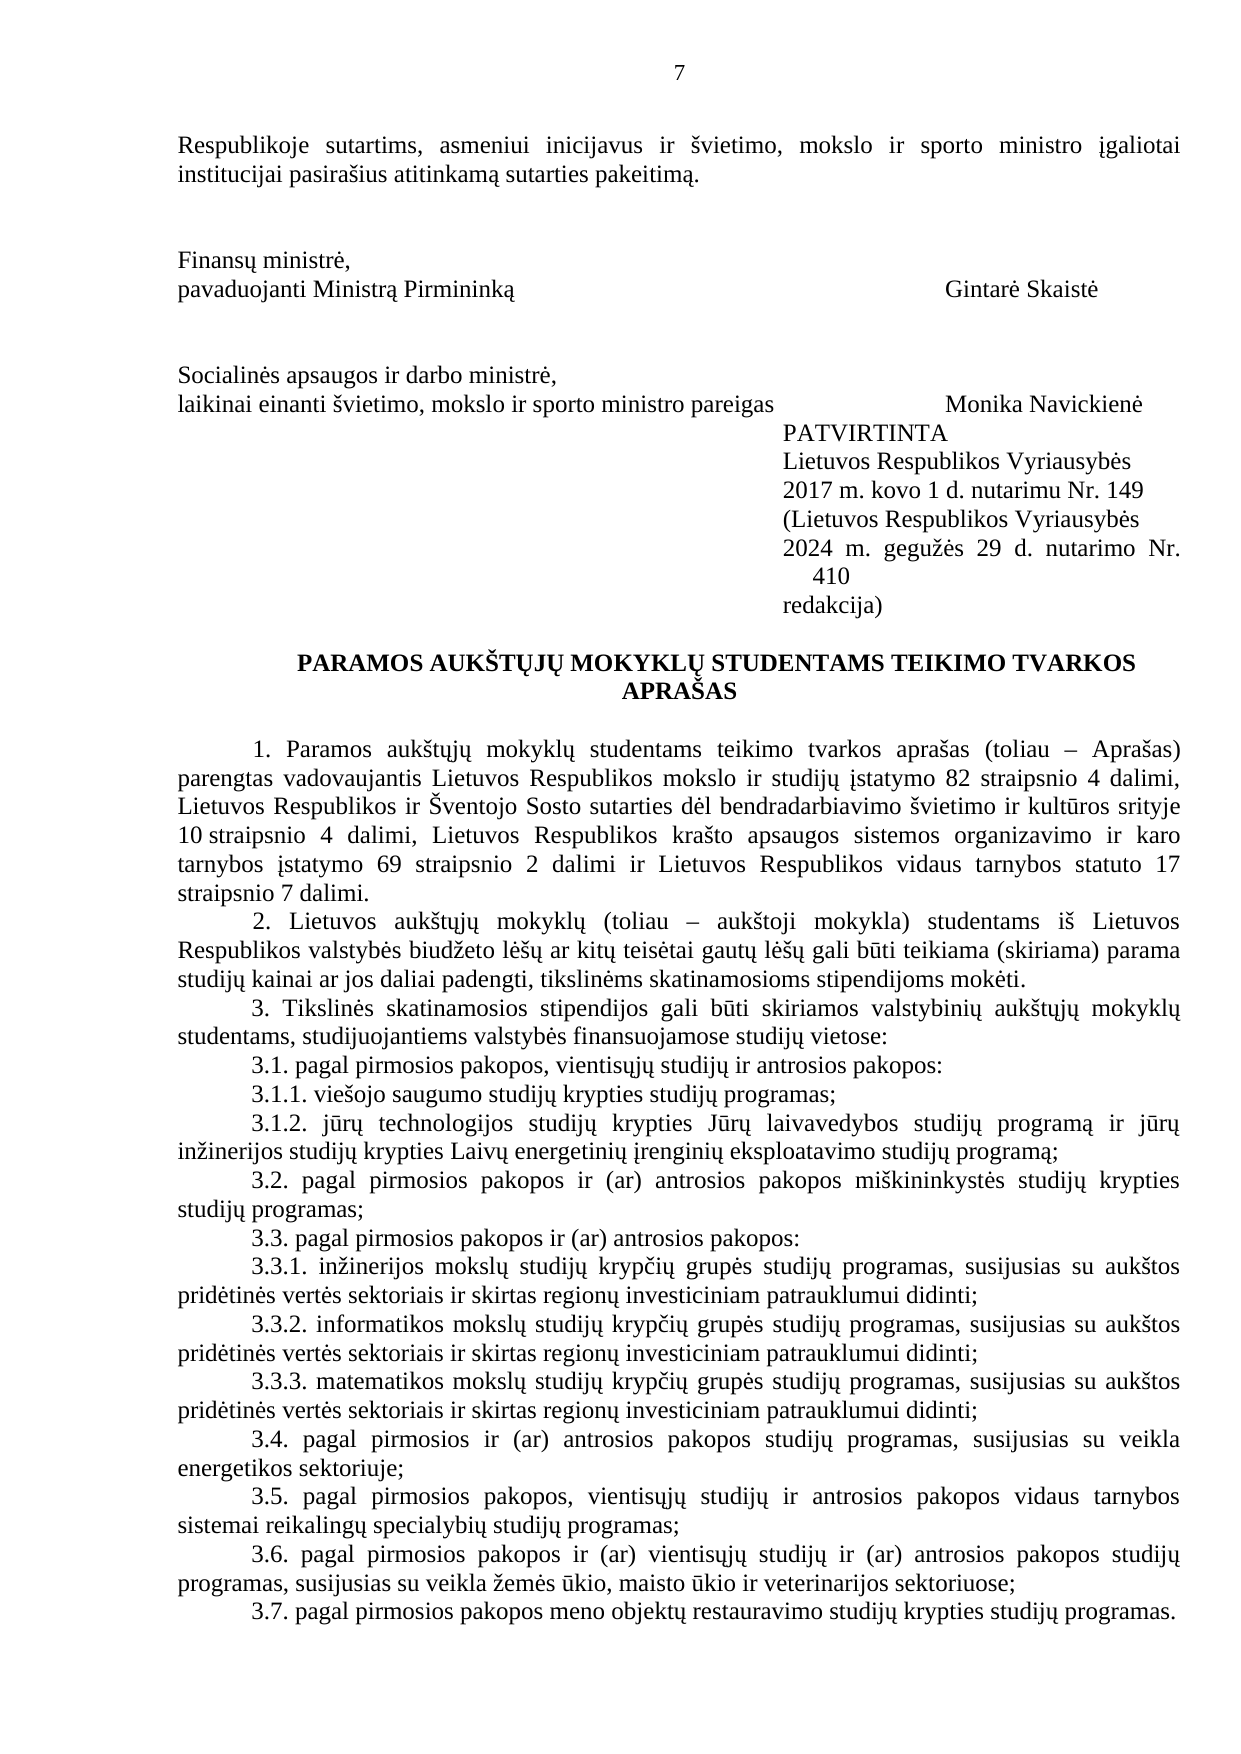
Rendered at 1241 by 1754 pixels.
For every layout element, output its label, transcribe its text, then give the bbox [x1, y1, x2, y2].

text (Lietuvos Respublikos Vyriausybės [783, 504, 1181, 533]
text 3.3. pagal pirmosios pakopos ir (ar) antrosios pakopos: [177, 1223, 1181, 1251]
text 2017 m. kovo 1 d. nutarimu Nr. 149 [783, 475, 1181, 504]
text Socialinės apsaugos ir darbo ministrė, [177, 360, 1181, 389]
text 3. Tikslinės skatinamosios stipendijos gali būti skiriamos valstybinių aukštųjų mokyklų studentams, studijuojantiems valstybės finansuojamose studijų vietose: [177, 993, 1181, 1050]
text PARAMOS AUKŠTŲJŲ MOKYKLŲ STUDENTAMS TEIKIMO TVARKOS APRAŠAS [177, 648, 1181, 705]
text 3.3.2. informatikos mokslų studijų krypčių grupės studijų programas, susijusias su aukštos pridėtinės vertės sektoriais ir skirtas regionų investiciniam patrauklumui didinti; [177, 1309, 1181, 1366]
text 3.3.3. matematikos mokslų studijų krypčių grupės studijų programas, susijusias su aukštos pridėtinės vertės sektoriais ir skirtas regionų investiciniam patrauklumui didinti; [177, 1366, 1181, 1424]
text 3.5. pagal pirmosios pakopos, vientisųjų studijų ir antrosios pakopos vidaus tarnybos sistemai reikalingų specialybių studijų programas; [177, 1481, 1181, 1539]
text 3.6. pagal pirmosios pakopos ir (ar) vientisųjų studijų ir (ar) antrosios pakopos studijų programas, susijusias su veikla žemės ūkio, maisto ūkio ir veterinarijos sektoriuose; [177, 1539, 1181, 1596]
text 3.1.2. jūrų technologijos studijų krypties Jūrų laivavedybos studijų programą ir jūrų inžinerijos studijų krypties Laivų energetinių įrenginių eksploatavimo studijų programą; [177, 1108, 1181, 1165]
text 1. Paramos aukštųjų mokyklų studentams teikimo tvarkos aprašas (toliau – Aprašas) parengtas vadovaujantis Lietuvos Respublikos mokslo ir studijų įstatymo 82 straipsnio 4 dalimi, Lietuvos Respublikos ir Šventojo Sosto sutarties dėl bendradarbiavimo švietimo ir kultūros srityje 10 straipsnio 4 dalimi, Lietuvos Respublikos krašto apsaugos sistemos organizavimo ir karo tarnybos įstatymo 69 straipsnio 2 dalimi ir Lietuvos Respublikos vidaus tarnybos statuto 17 straipsnio 7 dalimi. [177, 734, 1181, 906]
text 3.3.1. inžinerijos mokslų studijų krypčių grupės studijų programas, susijusias su aukštos pridėtinės vertės sektoriais ir skirtas regionų investiciniam patrauklumui didinti; [177, 1251, 1181, 1309]
text 3.4. pagal pirmosios ir (ar) antrosios pakopos studijų programas, susijusias su veikla energetikos sektoriuje; [177, 1424, 1181, 1481]
text Respublikoje sutartims, asmeniui inicijavus ir švietimo, mokslo ir sporto ministro įgaliotai institucijai pasirašius atitinkamą sutarties pakeitimą. [177, 130, 1181, 188]
text 3.2. pagal pirmosios pakopos ir (ar) antrosios pakopos miškininkystės studijų krypties studijų programas; [177, 1165, 1181, 1223]
text 2. Lietuvos aukštųjų mokyklų (toliau – aukštoji mokykla) studentams iš Lietuvos Respublikos valstybės biudžeto lėšų ar kitų teisėtai gautų lėšų gali būti teikiama (skiriama) parama studijų kainai ar jos daliai padengti, tikslinėms skatinamosioms stipendijoms mokėti. [177, 906, 1181, 993]
text laikinai einanti švietimo, mokslo ir sporto ministro pareigas Monika Navickienė [177, 389, 1181, 418]
text Finansų ministrė, [177, 245, 1181, 274]
text 3.1.1. viešojo saugumo studijų krypties studijų programas; [177, 1079, 1181, 1108]
text pavaduojanti Ministrą Pirmininką Gintarė Skaistė [177, 274, 1181, 303]
text redakcija) [783, 590, 1181, 619]
text Lietuvos Respublikos Vyriausybės [783, 446, 1181, 475]
text 3.7. pagal pirmosios pakopos meno objektų restauravimo studijų krypties studijų programas. [177, 1596, 1181, 1625]
text 2024 m. gegužės 29 d. nutarimo Nr. 410 [783, 533, 1181, 590]
text PATVIRTINTA [783, 418, 1181, 446]
text 3.1. pagal pirmosios pakopos, vientisųjų studijų ir antrosios pakopos: [177, 1050, 1181, 1079]
